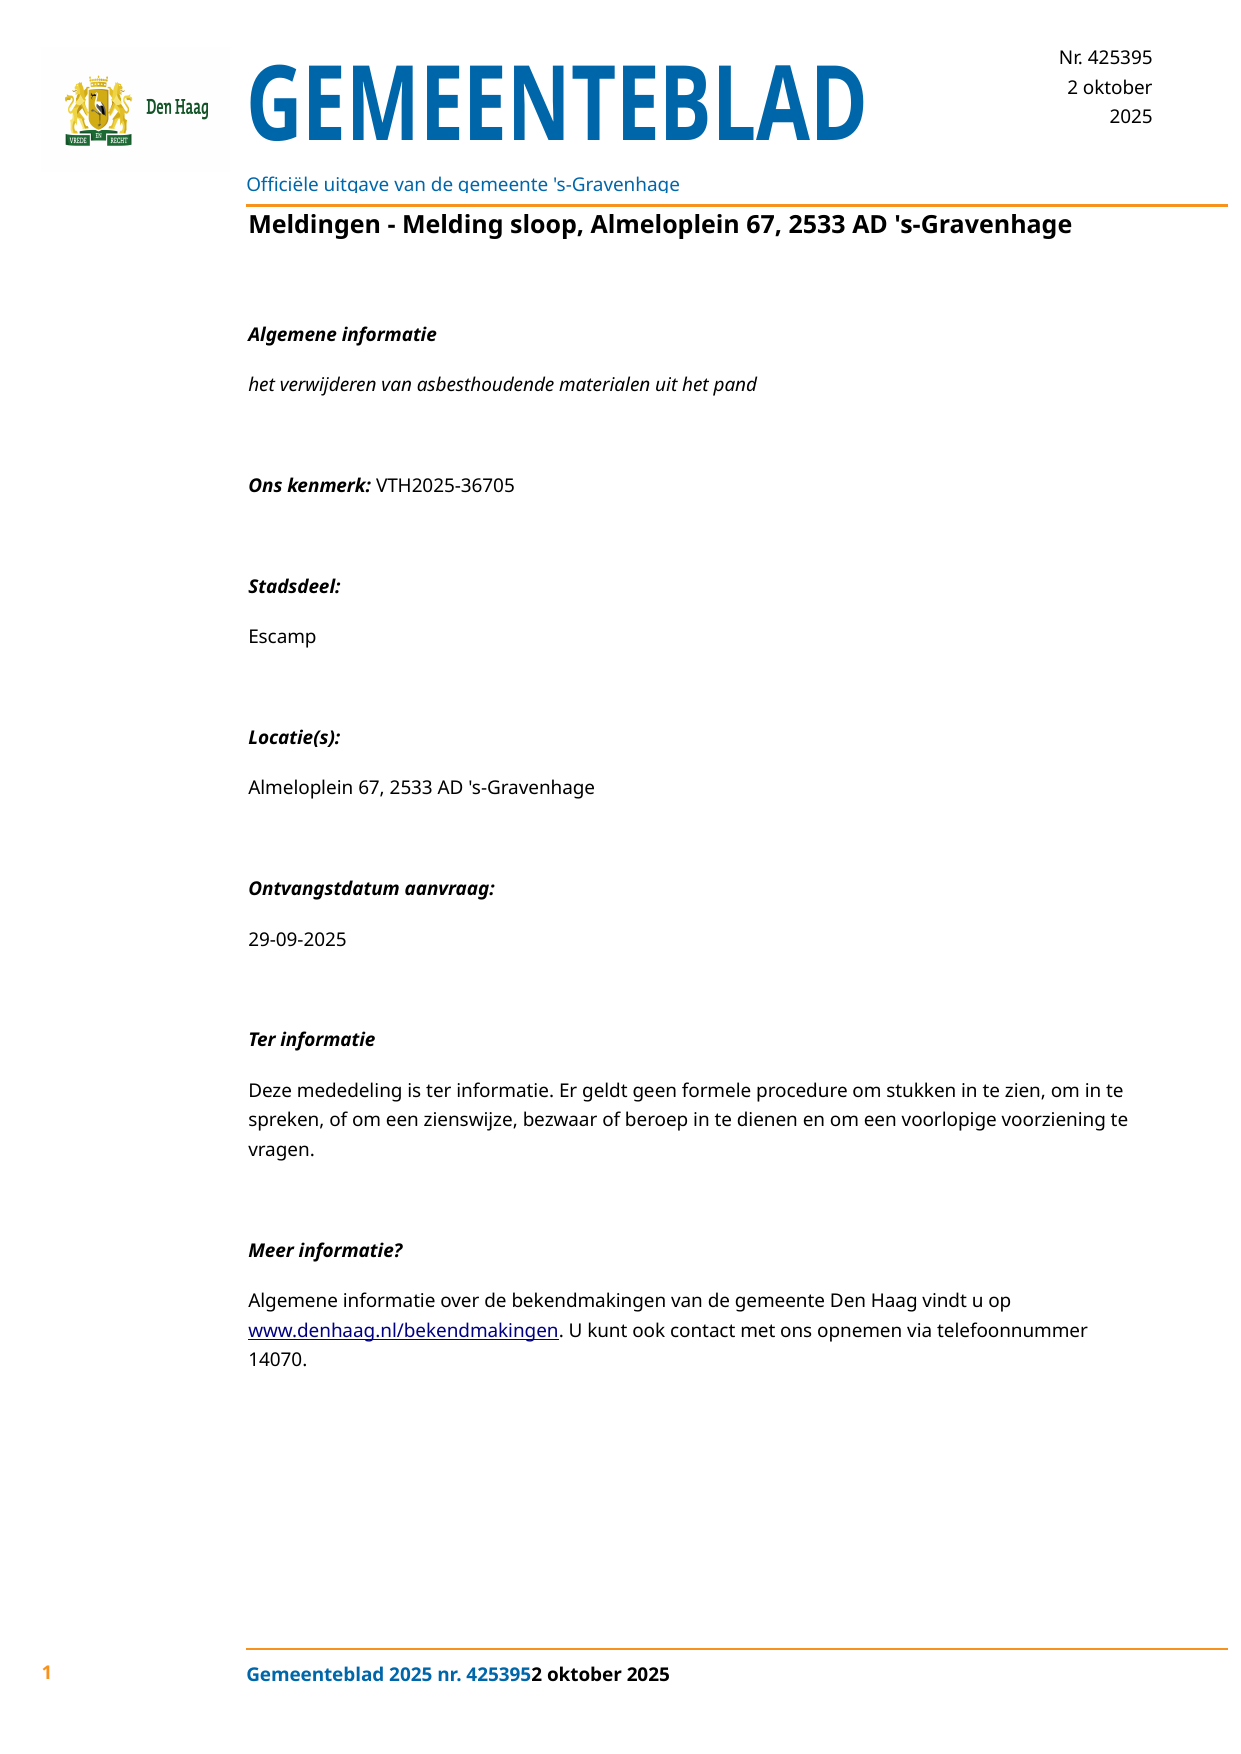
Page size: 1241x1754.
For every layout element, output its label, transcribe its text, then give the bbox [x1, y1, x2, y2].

text Stadsdeel: [248, 573, 1152, 598]
text Almeloplein 67, 2533 AD 's-Gravenhage [248, 774, 1152, 800]
text 29-09-2025 [248, 926, 1152, 951]
text Ter informatie [248, 1027, 1152, 1052]
text Meer informatie? [248, 1237, 1152, 1263]
text Ontvangstdatum aanvraag: [248, 875, 1152, 901]
text Algemene informatie over de bekendmakingen van de gemeente Den Haag vindt u op www.denhaag.nl/bekendmakingen. U kunt ook contact met ons opnemen via telefoonnummer 14070. [248, 1287, 1152, 1372]
picture [41, 47, 231, 172]
text het verwijderen van asbesthoudende materialen uit het pand [248, 371, 1152, 397]
text Locatie(s): [248, 724, 1152, 750]
text Ons kenmerk: VTH2025-36705 [248, 472, 1152, 498]
text Algemene informatie [248, 321, 1152, 346]
text Meldingen - Melding sloop, Almeloplein 67, 2533 AD 's-Gravenhage [248, 207, 1152, 241]
text Escamp [248, 623, 1152, 649]
text Deze mededeling is ter informatie. Er geldt geen formele procedure om stukken in te zien, om in te spreken, of om een zienswijze, bezwaar of beroep in te dienen en om een voorlopige voorziening te vragen. [248, 1077, 1152, 1162]
